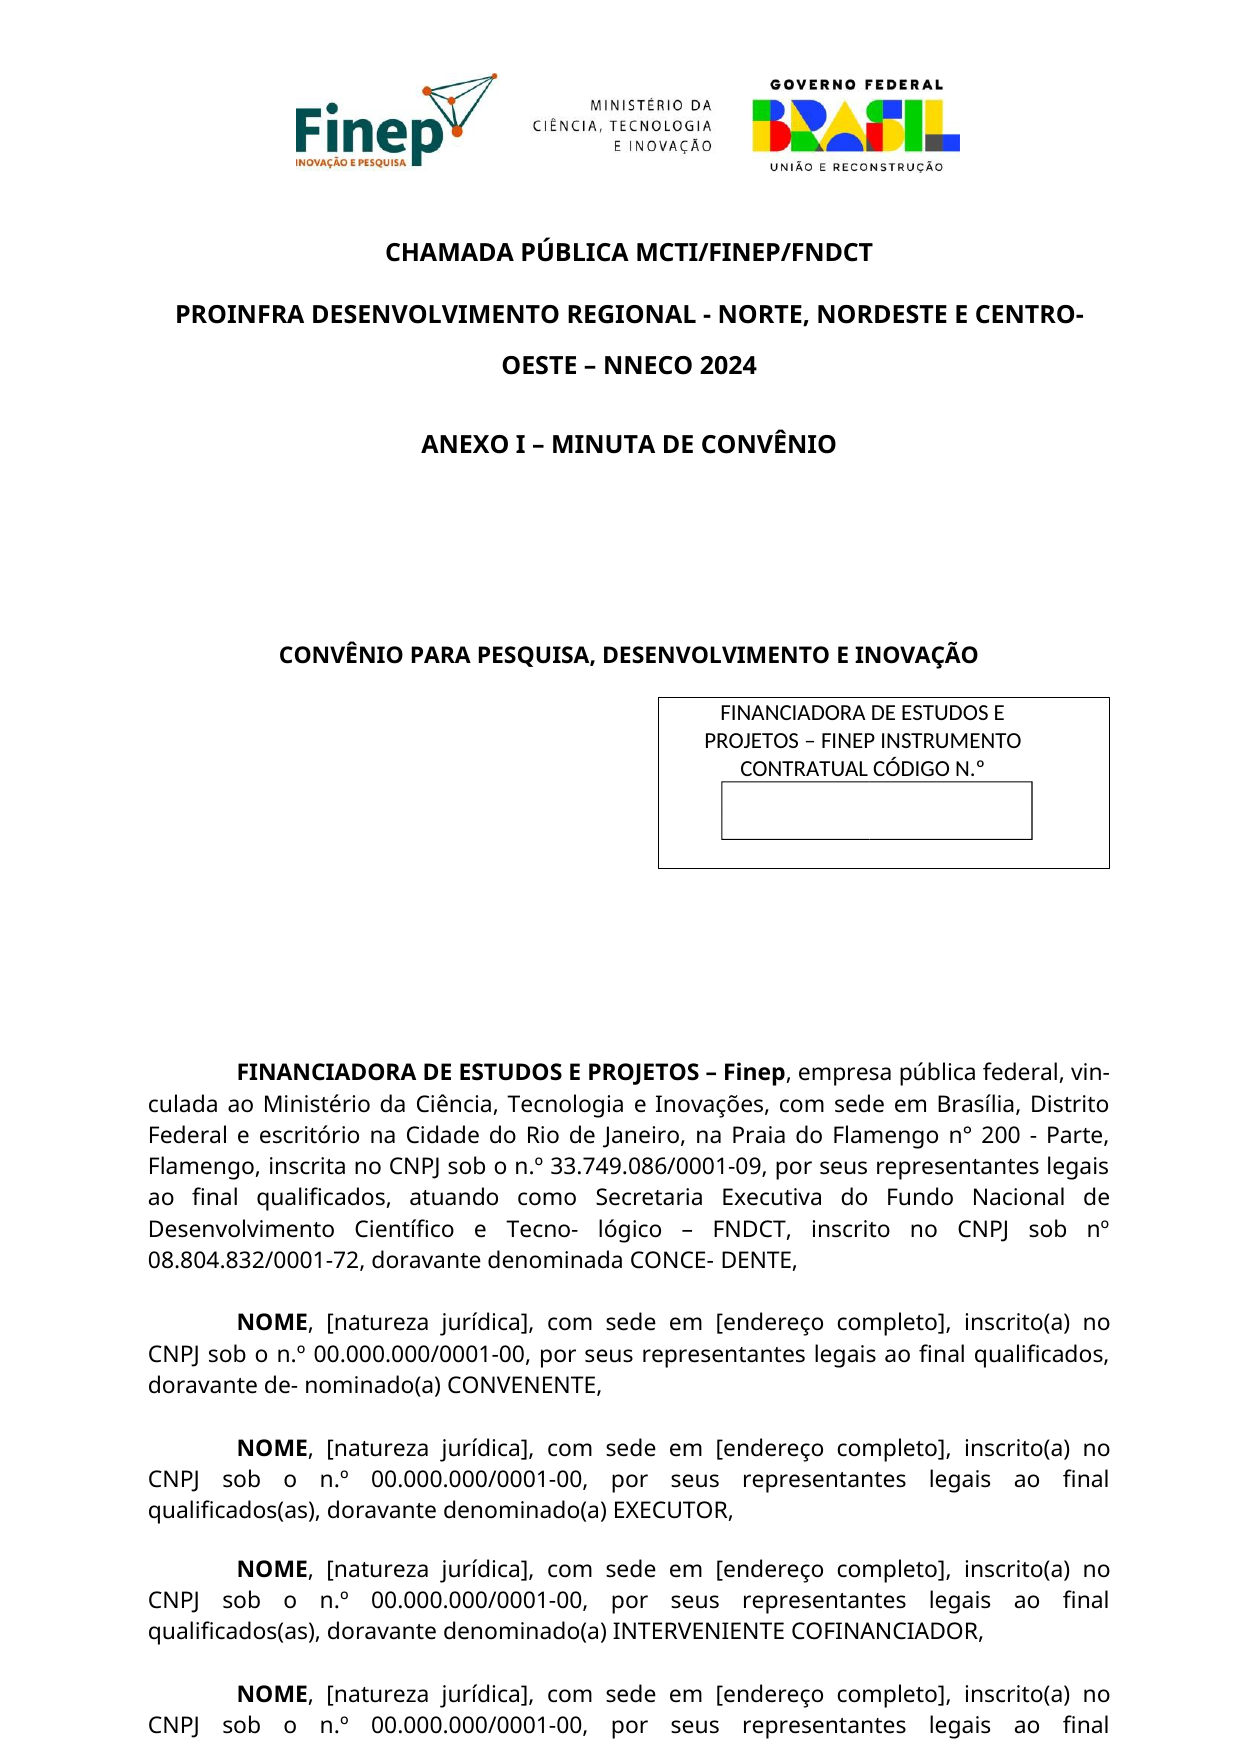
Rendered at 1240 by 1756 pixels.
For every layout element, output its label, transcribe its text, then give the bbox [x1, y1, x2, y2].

text NOME, [natureza jurídica], com sede em [endereço completo], inscrito(a) no CNPJ sob o n.º 00.000.000/0001-00, por seus representantes legais ao final qualificados, doravante de- nominado(a) CONVENENTE, [148, 1306, 1111, 1400]
text PROINFRA DESENVOLVIMENTO REGIONAL - NORTE, NORDESTE E CENTRO- OESTE – NNECO 2024 [136, 297, 1122, 382]
text NOME, [natureza jurídica], com sede em [endereço completo], inscrito(a) no CNPJ sob o n.º 00.000.000/0001-00, por seus representantes legais ao final [148, 1678, 1111, 1740]
text CHAMADA PÚBLICA MCTI/FINEP/FNDCT [158, 235, 1099, 269]
subtitle CONVÊNIO PARA PESQUISA, DESENVOLVIMENTO E INOVAÇÃO [135, 639, 1122, 670]
text FINANCIADORA DE ESTUDOS E PROJETOS – Finep, empresa pública federal, vin- culada ao Ministério da Ciência, Tecnologia e Inovações, com sede em Brasília, Distrito Federal e escritório na Cidade do Rio de Janeiro, na Praia do Flamengo n° 200 - Parte, Flamengo, inscrita no CNPJ sob o n.º 33.749.086/0001-09, por seus representantes legais ao final qualificados, atuando como Secretaria Executiva do Fundo Nacional de Desenvolvimento Científico e Tecno- lógico – FNDCT, inscrito no CNPJ sob nº 08.804.832/0001-72, doravante denominada CONCE- DENTE, [148, 1056, 1111, 1275]
text ANEXO I – MINUTA DE CONVÊNIO [136, 426, 1122, 512]
text NOME, [natureza jurídica], com sede em [endereço completo], inscrito(a) no CNPJ sob o n.º 00.000.000/0001-00, por seus representantes legais ao final qualificados(as), doravante denominado(a) INTERVENIENTE COFINANCIADOR, [148, 1553, 1111, 1647]
text NOME, [natureza jurídica], com sede em [endereço completo], inscrito(a) no CNPJ sob o n.º 00.000.000/0001-00, por seus representantes legais ao final qualificados(as), doravante denominado(a) EXECUTOR, [148, 1431, 1111, 1525]
